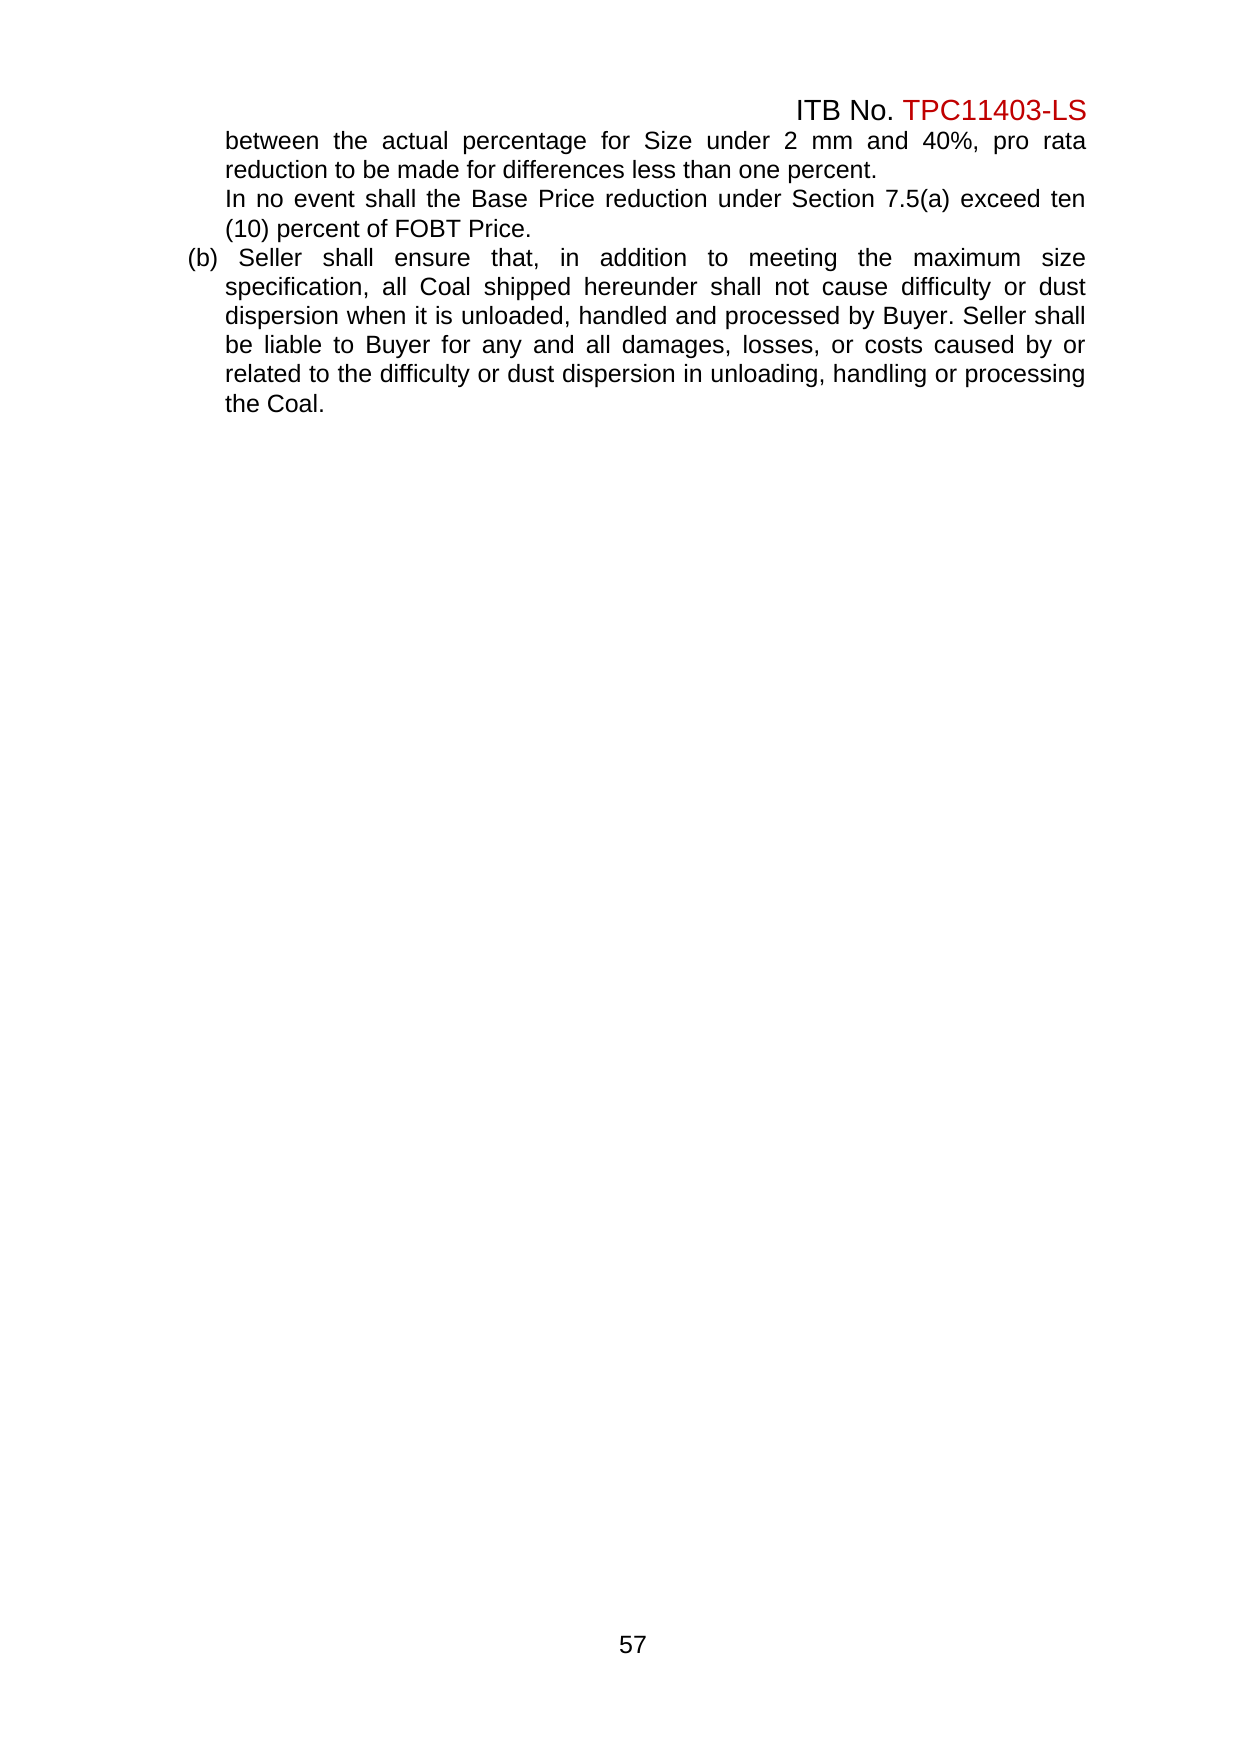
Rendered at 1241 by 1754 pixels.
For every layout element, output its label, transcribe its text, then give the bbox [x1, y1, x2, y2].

text between the actual percentage for Size under 2 mm and 40%, pro rata reduction to be made for differences less than one percent. [225, 126, 1087, 184]
text (b) Seller shall ensure that, in addition to meeting the maximum size specification, all Coal shipped hereunder shall not cause difficulty or dust dispersion when it is unloaded, handled and processed by Buyer. Seller shall be liable to Buyer for any and all damages, losses, or costs caused by or related to the difficulty or dust dispersion in unloading, handling or processing the Coal. [187, 243, 1087, 418]
text In no event shall the Base Price reduction under Section 7.5(a) exceed ten (10) percent of FOBT Price. [225, 184, 1087, 243]
